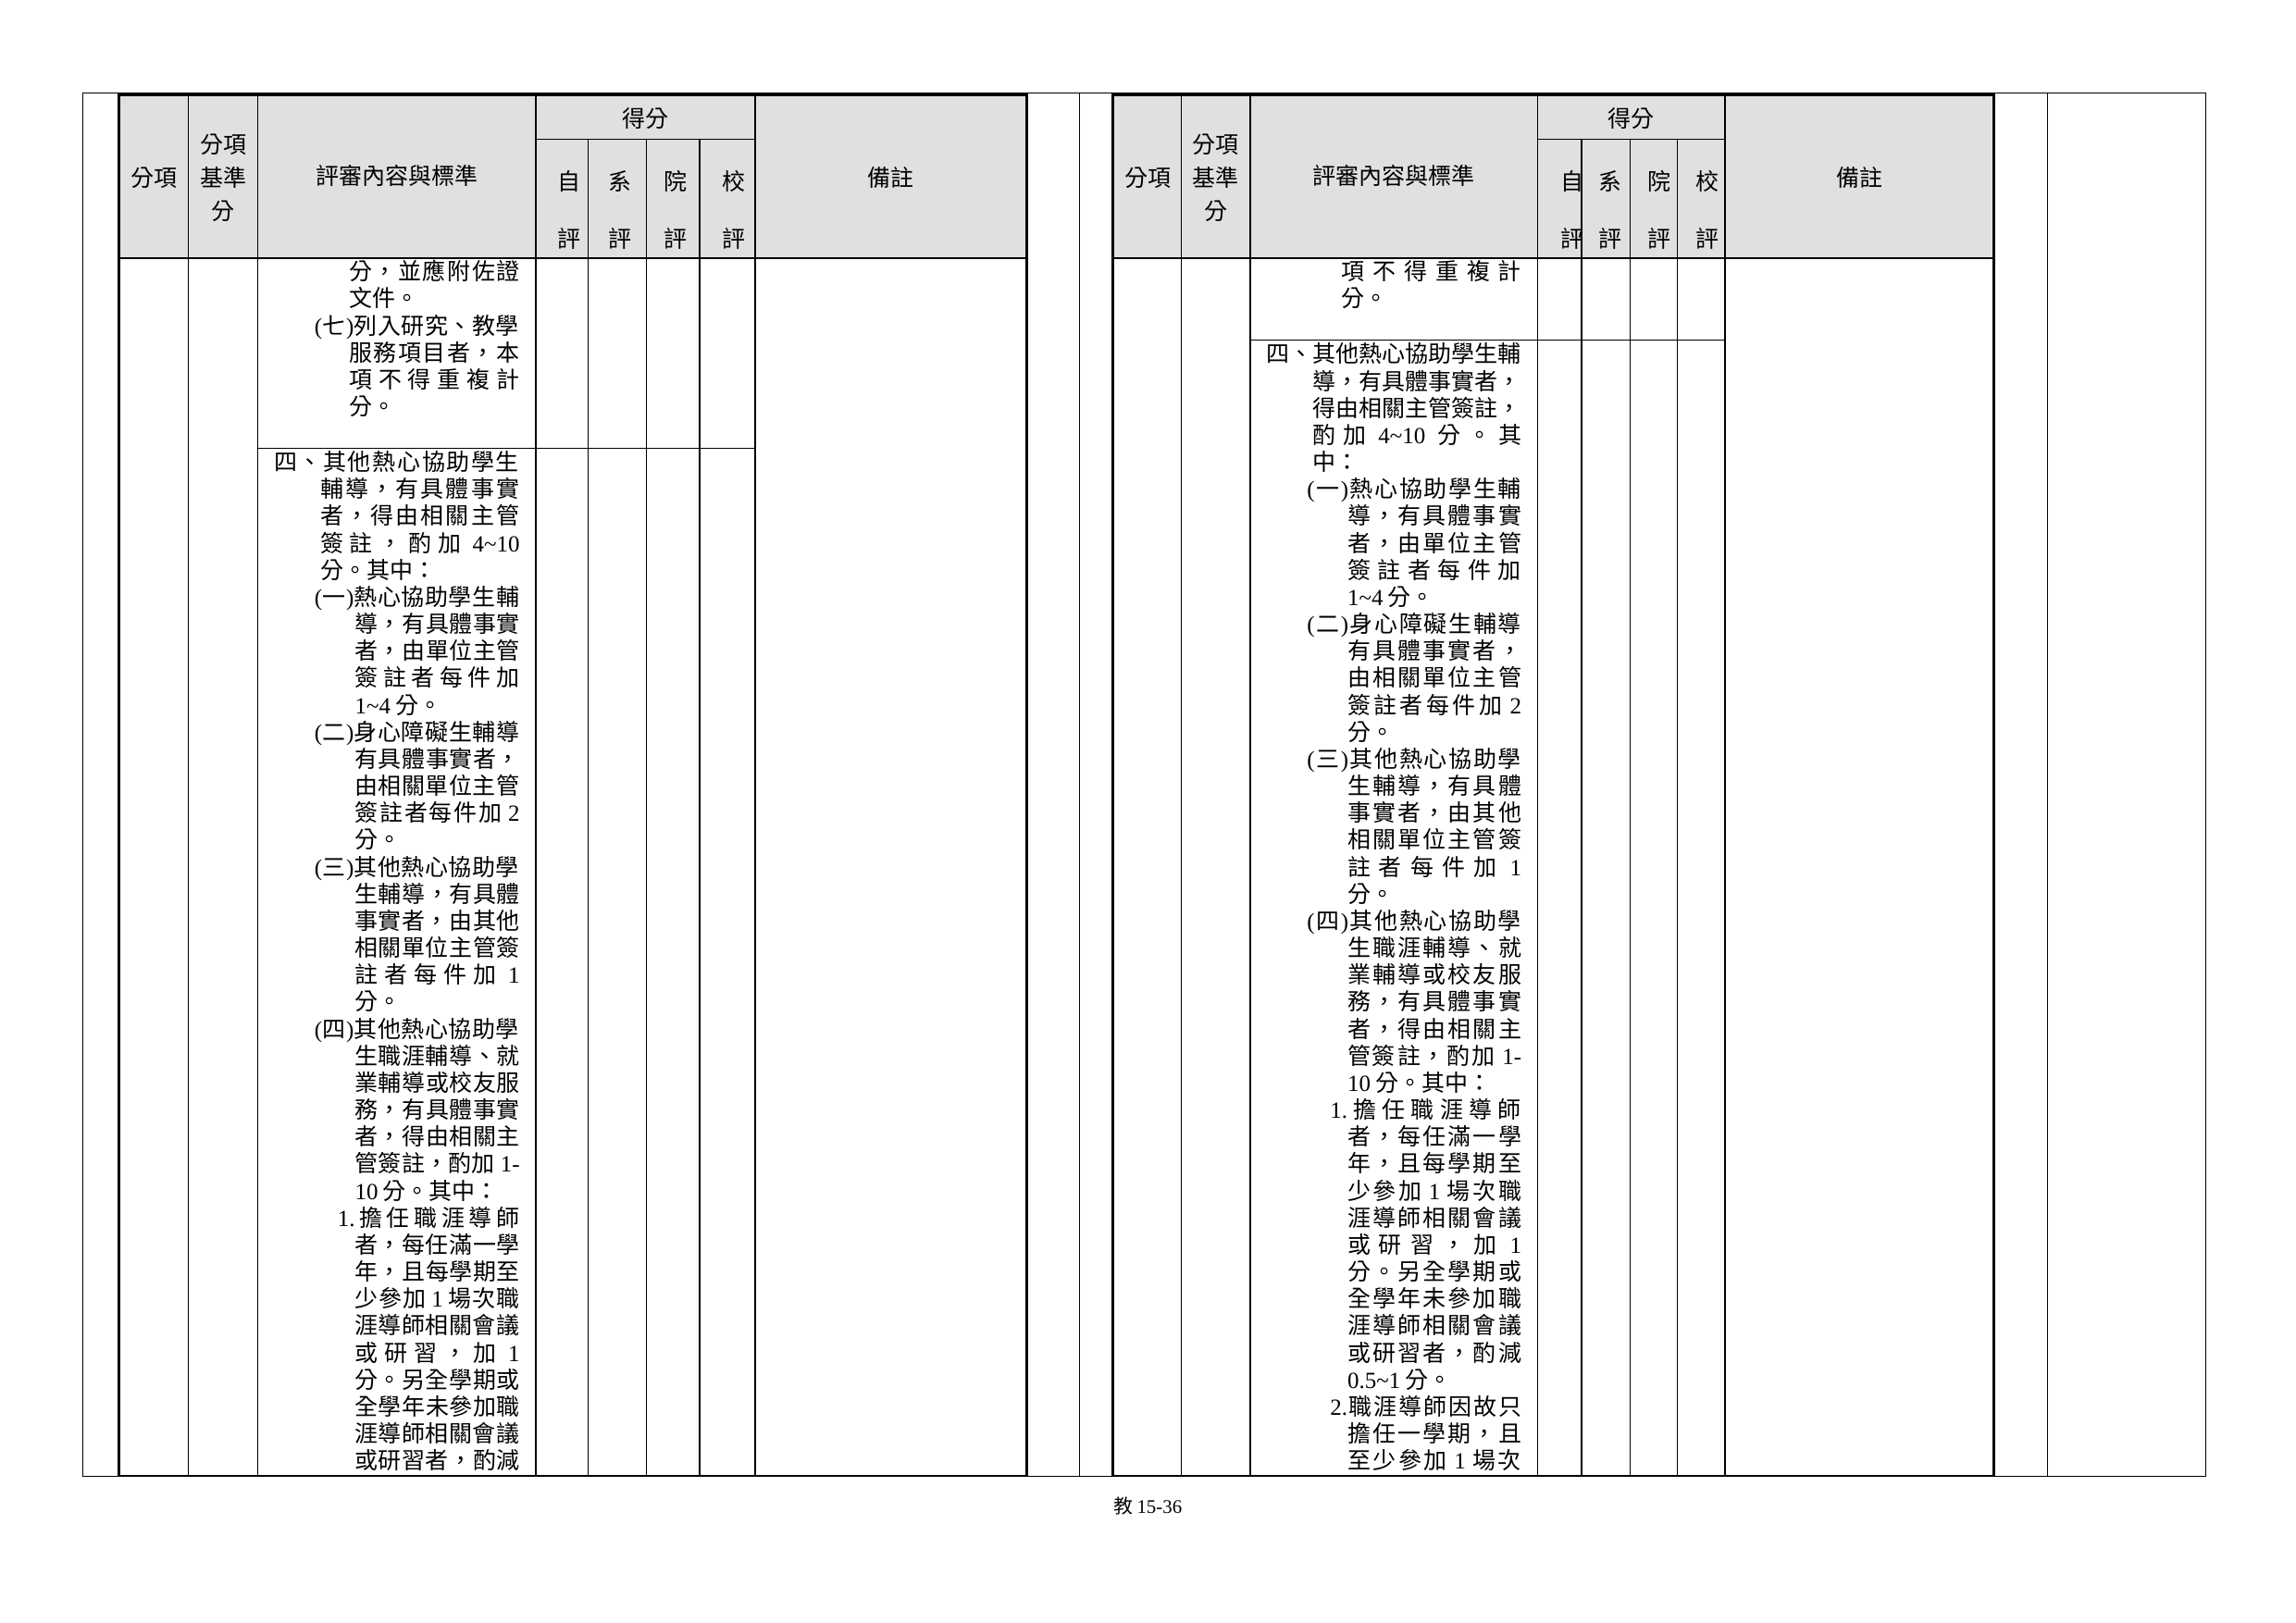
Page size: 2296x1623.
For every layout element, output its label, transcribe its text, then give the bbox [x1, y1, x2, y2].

table_cell [537, 449, 588, 1474]
table_cell [589, 449, 646, 1474]
table_cell [2048, 93, 2205, 1476]
table_cell [1028, 93, 1079, 1476]
table_header 分項 [120, 96, 188, 257]
table_cell [701, 449, 754, 1474]
table_cell [756, 259, 1025, 1474]
table_cell [1538, 341, 1581, 1474]
table_header 備註 [756, 96, 1025, 257]
table_cell [647, 449, 699, 1474]
table_cell [1582, 341, 1630, 1474]
table_cell 校評 [1678, 140, 1724, 257]
table_cell [1995, 93, 2047, 1476]
table_cell [1631, 341, 1677, 1474]
table_header 分項 [1114, 96, 1181, 257]
table_cell 自評 [537, 140, 588, 257]
table_cell 分，並應附佐證文件。 (七)列入研究、教學服務項目者，本項不得重複計分。 [258, 259, 535, 447]
table_cell 四、其他熱心協助學生輔導，有具體事實者，得由相關主管簽註，酌加4~10分。其中： (一)熱心協助學生輔導，有具體事實者，由單位主管簽註者每件加1~4分。 (二)身心障礙生輔導有具體事實者，由相關單位主管簽註者每件加2分。 (三)其他熱心協助學生輔導，有具體事實者，由其他相關單位主管簽註者每件加1分。 (四)其他熱心協助學生職涯輔導、就業輔導或校友服務，有具體事實者，得由相關主管簽註，酌加1-10分。其中： 1.擔任職涯導師者，每任滿一學年，且每學期至少參加1場次職涯導師相關會議或研習，加1分。另全學期或全學年未參加職涯導師相關會議或研習者，酌減0.5~1分。 2.職涯導師因故只擔任一學期，且至少參加1場次 [1251, 341, 1537, 1474]
table_cell [1182, 259, 1249, 1474]
table_cell [1538, 259, 1581, 340]
table_cell [1631, 259, 1677, 340]
table_cell 自評 [1538, 140, 1581, 257]
table_cell [537, 259, 588, 447]
table_cell [189, 259, 257, 1474]
table_cell 四、其他熱心協助學生輔導，有具體事實者，得由相關主管簽註，酌加4~10分。其中： (一)熱心協助學生輔導，有具體事實者，由單位主管簽註者每件加1~4分。 (二)身心障礙生輔導有具體事實者，由相關單位主管簽註者每件加2分。 (三)其他熱心協助學生輔導，有具體事實者，由其他相關單位主管簽註者每件加1分。 (四)其他熱心協助學生職涯輔導、就業輔導或校友服務，有具體事實者，得由相關主管簽註，酌加1-10分。其中： 1.擔任職涯導師者，每任滿一學年，且每學期至少參加1場次職涯導師相關會議或研習，加1分。另全學期或全學年未參加職涯導師相關會議或研習者，酌減 [258, 449, 535, 1474]
table_cell [120, 259, 188, 1474]
table_header 分項基準分 [189, 96, 257, 257]
table_cell [647, 259, 699, 447]
table_cell 院評 [647, 140, 699, 257]
table_header 分項基準分 [1182, 96, 1249, 257]
table_cell [1114, 259, 1181, 1474]
table_header 得分 [537, 96, 754, 139]
table_cell [1678, 341, 1724, 1474]
table_cell [1726, 259, 1992, 1474]
table_cell [701, 259, 754, 447]
table_cell 系評 [589, 140, 646, 257]
table_header 備註 [1726, 96, 1992, 257]
table_cell 院評 [1631, 140, 1677, 257]
table_header 得分 [1538, 96, 1724, 139]
table_cell [83, 93, 118, 1476]
table_cell [589, 259, 646, 447]
table_cell 校評 [701, 140, 754, 257]
table_header 評審內容與標準 [1251, 96, 1537, 257]
table_header 評審內容與標準 [258, 96, 535, 257]
table_cell [1678, 259, 1724, 340]
table_cell 系評 [1582, 140, 1630, 257]
table_cell [1080, 93, 1111, 1476]
table_cell [1582, 259, 1630, 340]
table_cell 項不得重複計分。 [1251, 259, 1537, 340]
